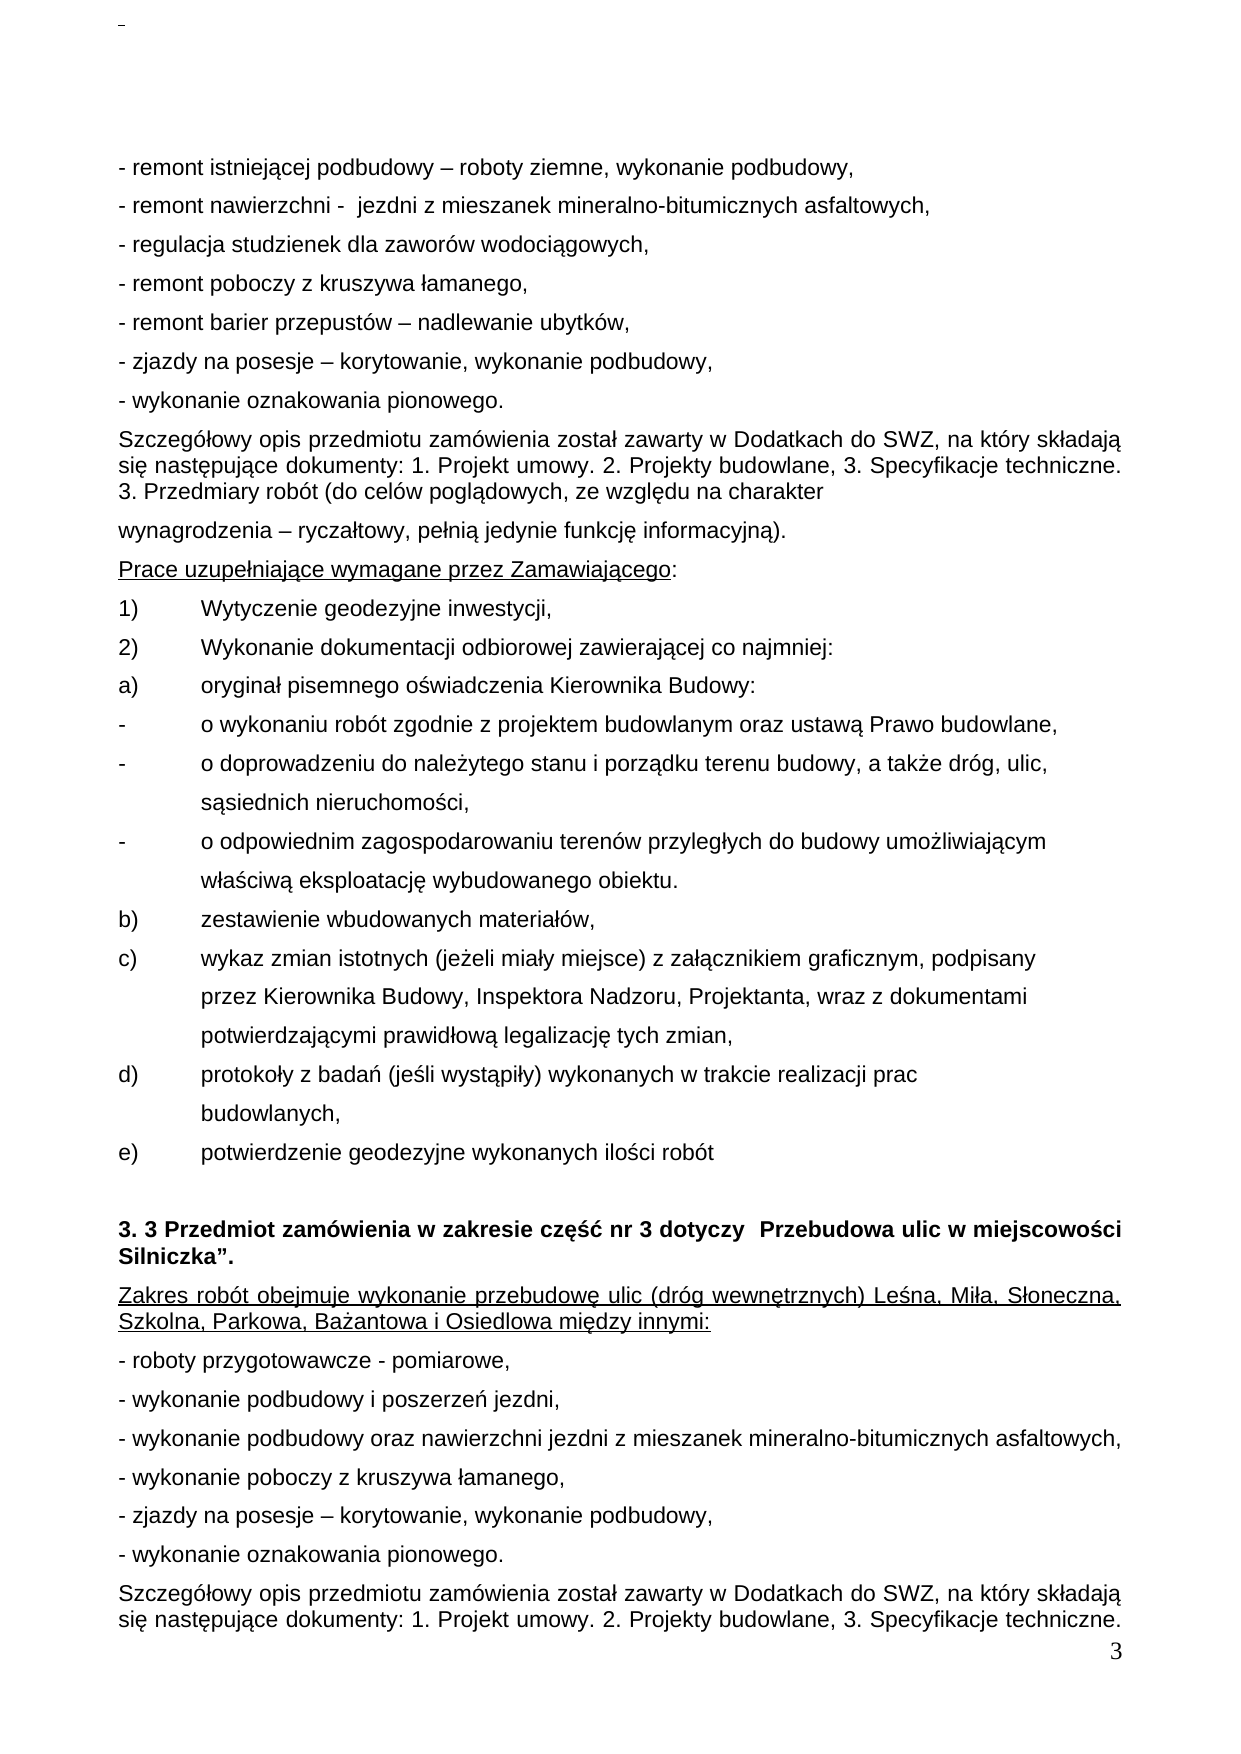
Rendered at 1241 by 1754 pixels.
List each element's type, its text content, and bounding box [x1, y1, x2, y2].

text - zjazdy na posesje – korytowanie, wykonanie podbudowy, [118, 1502, 1122, 1529]
text Szczegółowy opis przedmiotu zamówienia został zawarty w Dodatkach do SWZ, na który składają się następujące dokumenty: 1. Projekt umowy. 2. Projekty budowlane, 3. Specyfikacje techniczne. [118, 1580, 1122, 1633]
text - remont barier przepustów – nadlewanie ubytków, [118, 309, 1122, 335]
text - wykonanie oznakowania pionowego. [118, 1541, 1122, 1567]
text - regulacja studzienek dla zaworów wodociągowych, [118, 231, 1122, 258]
text c) wykaz zmian istotnych (jeżeli miały miejsce) z załącznikiem graficznym, podpisany [118, 944, 1122, 971]
text 2) Wykonanie dokumentacji odbiorowej zawierającej co najmniej: [118, 634, 1122, 660]
text - wykonanie oznakowania pionowego. [118, 387, 1122, 413]
text - o wykonaniu robót zgodnie z projektem budowlanym oraz ustawą Prawo budowlane, [118, 711, 1122, 738]
text - wykonanie podbudowy i poszerzeń jezdni, [118, 1386, 1122, 1412]
text sąsiednich nieruchomości, [118, 789, 1122, 815]
text b) zestawienie wbudowanych materiałów, [118, 906, 1122, 932]
text 1) Wytyczenie geodezyjne inwestycji, [118, 595, 1122, 621]
text e) potwierdzenie geodezyjne wykonanych ilości robót [118, 1139, 1122, 1165]
text budowlanych, [118, 1100, 1122, 1126]
text - remont poboczy z kruszywa łamanego, [118, 270, 1122, 296]
text - roboty przygotowawcze - pomiarowe, [118, 1347, 1122, 1373]
text potwierdzającymi prawidłową legalizację tych zmian, [118, 1022, 1122, 1048]
text - o odpowiednim zagospodarowaniu terenów przyległych do budowy umożliwiającym [118, 828, 1122, 854]
text d) protokoły z badań (jeśli wystąpiły) wykonanych w trakcie realizacji prac [118, 1061, 1122, 1087]
text wynagrodzenia – ryczałtowy, pełnią jedynie funkcję informacyjną). [118, 517, 1122, 543]
text - wykonanie poboczy z kruszywa łamanego, [118, 1463, 1122, 1490]
text - remont istniejącej podbudowy – roboty ziemne, wykonanie podbudowy, [118, 153, 1122, 180]
text - wykonanie podbudowy oraz nawierzchni jezdni z mieszanek mineralno-bitumicznych asfaltowych, [118, 1424, 1122, 1451]
text - zjazdy na posesje – korytowanie, wykonanie podbudowy, [118, 348, 1122, 374]
text - o doprowadzeniu do należytego stanu i porządku terenu budowy, a także dróg, ulic, [118, 750, 1122, 777]
text Zakres robót obejmuje wykonanie przebudowę ulic (dróg wewnętrznych) Leśna, Miła, Słoneczna, Szkolna, Parkowa, Bażantowa i Osiedlowa między innymi: [118, 1282, 1122, 1334]
text Prace uzupełniające wymagane przez Zamawiającego: [118, 556, 1122, 582]
text Szczegółowy opis przedmiotu zamówienia został zawarty w Dodatkach do SWZ, na który składają się następujące dokumenty: 1. Projekt umowy. 2. Projekty budowlane, 3. Specyfikacje techniczne. 3. Przedmiary robót (do celów poglądowych, ze względu na charakter [118, 426, 1122, 504]
text przez Kierownika Budowy, Inspektora Nadzoru, Projektanta, wraz z dokumentami [118, 983, 1122, 1010]
text właściwą eksploatację wybudowanego obiektu. [118, 867, 1122, 893]
text - remont nawierzchni - jezdni z mieszanek mineralno-bitumicznych asfaltowych, [118, 192, 1122, 219]
text a) oryginał pisemnego oświadczenia Kierownika Budowy: [118, 672, 1122, 699]
text 3. 3 Przedmiot zamówienia w zakresie część nr 3 dotyczy Przebudowa ulic w miejscowości Silniczka”. [118, 1216, 1122, 1269]
